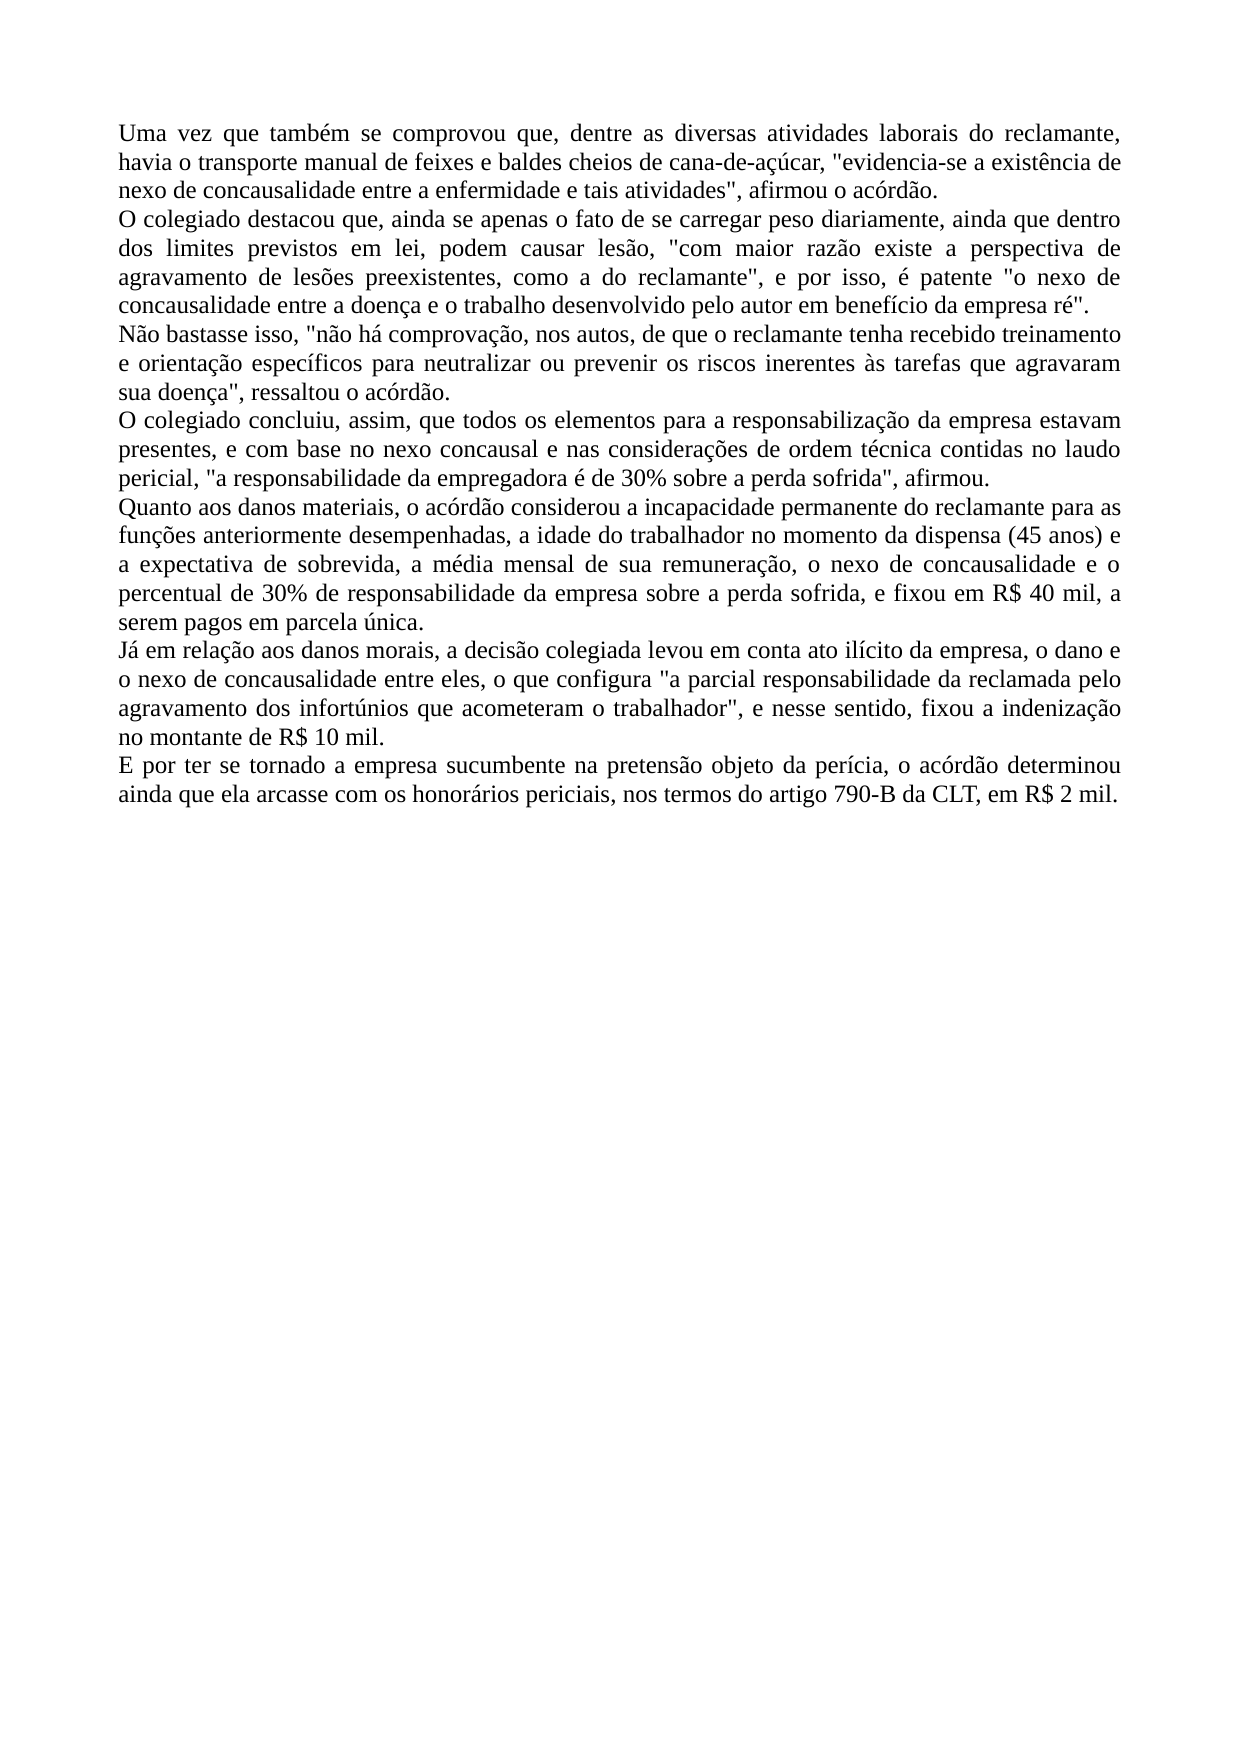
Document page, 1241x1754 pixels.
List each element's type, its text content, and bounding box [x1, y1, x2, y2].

text Quanto aos danos materiais, o acórdão considerou a incapacidade permanente do reclamante para as funções anteriormente desempenhadas, a idade do trabalhador no momento da dispensa (45 anos) e a expectativa de sobrevida, a média mensal de sua remuneração, o nexo de concausalidade e o percentual de 30% de responsabilidade da empresa sobre a perda sofrida, e fixou em R$ 40 mil, a serem pagos em parcela única. [118, 492, 1122, 636]
text Não bastasse isso, "não há comprovação, nos autos, de que o reclamante tenha recebido treinamento e orientação específicos para neutralizar ou prevenir os riscos inerentes às tarefas que agravaram sua doença", ressaltou o acórdão. [118, 319, 1122, 406]
text Já em relação aos danos morais, a decisão colegiada levou em conta ato ilícito da empresa, o dano e o nexo de concausalidade entre eles, o que configura "a parcial responsabilidade da reclamada pelo agravamento dos infortúnios que acometeram o trabalhador", e nesse sentido, fixou a indenização no montante de R$ 10 mil. [118, 636, 1122, 751]
text E por ter se tornado a empresa sucumbente na pretensão objeto da perícia, o acórdão determinou ainda que ela arcasse com os honorários periciais, nos termos do artigo 790-B da CLT, em R$ 2 mil. [118, 751, 1122, 808]
text O colegiado destacou que, ainda se apenas o fato de se carregar peso diariamente, ainda que dentro dos limites previstos em lei, podem causar lesão, "com maior razão existe a perspectiva de agravamento de lesões preexistentes, como a do reclamante", e por isso, é patente "o nexo de concausalidade entre a doença e o trabalho desenvolvido pelo autor em benefício da empresa ré". [118, 204, 1122, 319]
text O colegiado concluiu, assim, que todos os elementos para a responsabilização da empresa estavam presentes, e com base no nexo concausal e nas considerações de ordem técnica contidas no laudo pericial, "a responsabilidade da empregadora é de 30% sobre a perda sofrida", afirmou. [118, 406, 1122, 492]
text Uma vez que também se comprovou que, dentre as diversas atividades laborais do reclamante, havia o transporte manual de feixes e baldes cheios de cana-de-açúcar, "evidencia-se a existência de nexo de concausalidade entre a enfermidade e tais atividades", afirmou o acórdão. [118, 118, 1122, 204]
